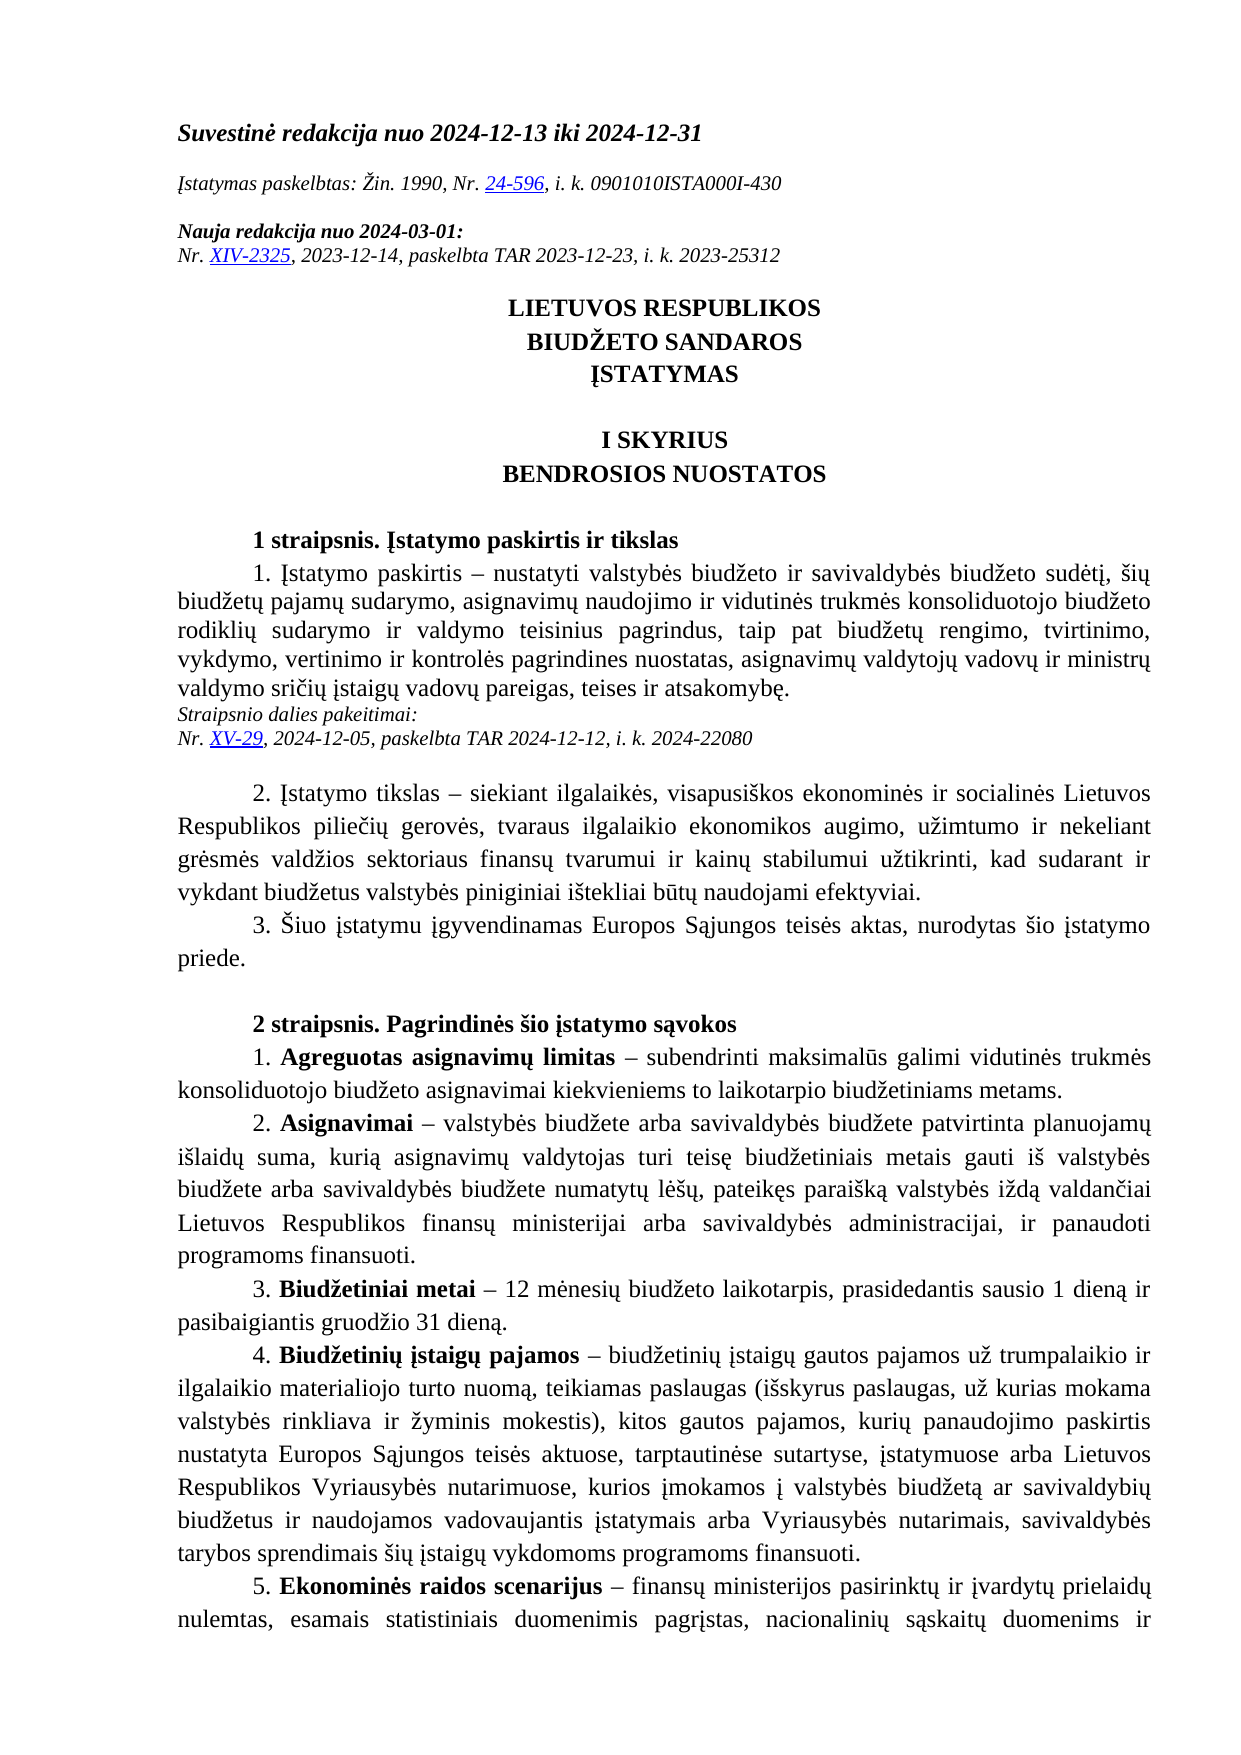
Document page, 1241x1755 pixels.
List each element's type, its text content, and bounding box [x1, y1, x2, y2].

text ĮSTATYMAS [177, 359, 1152, 388]
text 3. Biudžetiniai metai – 12 mėnesių biudžeto laikotarpis, prasidedantis sausio 1 dieną ir pasibaigiantis gruodžio 31 dieną. [177, 1274, 1152, 1335]
text 1. Agreguotas asignavimų limitas – subendrinti maksimalūs galimi vidutinės trukmės konsoliduotojo biudžeto asignavimai kiekvieniems to laikotarpio biudžetiniams metams. [177, 1042, 1152, 1104]
text BIUDŽETO SANDAROS [177, 327, 1152, 355]
text 2 straipsnis. Pagrindinės šio įstatymo sąvokos [177, 1009, 1152, 1038]
text Įstatymas paskelbtas: Žin. 1990, Nr. 24-596, i. k. 0901010ISTA000I-430 [177, 171, 1152, 195]
text Nr. XV-29, 2024-12-05, paskelbta TAR 2024-12-12, i. k. 2024-22080 [177, 726, 1152, 749]
text 4. Biudžetinių įstaigų pajamos – biudžetinių įstaigų gautos pajamos už trumpalaikio ir ilgalaikio materialiojo turto nuomą, teikiamas paslaugas (išskyrus paslaugas, už kurias mokama valstybės rinkliava ir žyminis mokestis), kitos gautos pajamos, kurių panaudojimo paskirtis nustatyta Europos Sąjungos teisės aktuose, tarptautinėse sutartyse, įstatymuose arba Lietuvos Respublikos Vyriausybės nutarimuose, kurios įmokamos į valstybės biudžetą ar savivaldybių biudžetus ir naudojamos vadovaujantis įstatymais arba Vyriausybės nutarimais, savivaldybės tarybos sprendimais šių įstaigų vykdomoms programoms finansuoti. [177, 1340, 1152, 1567]
text Straipsnio dalies pakeitimai: [177, 701, 1152, 726]
text Suvestinė redakcija nuo 2024-12-13 iki 2024-12-31 [177, 118, 1152, 147]
text 2. Asignavimai – valstybės biudžete arba savivaldybės biudžete patvirtinta planuojamų išlaidų suma, kurią asignavimų valdytojas turi teisę biudžetiniais metais gauti iš valstybės biudžete arba savivaldybės biudžete numatytų lėšų, pateikęs paraišką valstybės iždą valdančiai Lietuvos Respublikos finansų ministerijai arba savivaldybės administracijai, ir panaudoti programoms finansuoti. [177, 1108, 1152, 1269]
text Nr. XIV-2325, 2023-12-14, paskelbta TAR 2023-12-23, i. k. 2023-25312 [177, 243, 1152, 267]
text 1 straipsnis. Įstatymo paskirtis ir tikslas [177, 525, 1152, 553]
text 1. Įstatymo paskirtis – nustatyti valstybės biudžeto ir savivaldybės biudžeto sudėtį, šių biudžetų pajamų sudarymo, asignavimų naudojimo ir vidutinės trukmės konsoliduotojo biudžeto rodiklių sudarymo ir valdymo teisinius pagrindus, taip pat biudžetų rengimo, tvirtinimo, vykdymo, vertinimo ir kontrolės pagrindines nuostatas, asignavimų valdytojų vadovų ir ministrų valdymo sričių įstaigų vadovų pareigas, teises ir atsakomybę. [177, 558, 1152, 701]
text I SKYRIUS [177, 426, 1152, 454]
text 5. Ekonominės raidos scenarijus – finansų ministerijos pasirinktų ir įvardytų prielaidų nulemtas, esamais statistiniais duomenimis pagrįstas, nacionalinių sąskaitų duomenims ir [177, 1571, 1152, 1633]
text BENDROSIOS NUOSTATOS [177, 459, 1152, 487]
text 3. Šiuo įstatymu įgyvendinamas Europos Sąjungos teisės aktas, nurodytas šio įstatymo priede. [177, 910, 1152, 972]
text Nauja redakcija nuo 2024-03-01: [177, 219, 1152, 243]
text LIETUVOS RESPUBLIKOS [177, 293, 1152, 322]
text 2. Įstatymo tikslas – siekiant ilgalaikės, visapusiškos ekonominės ir socialinės Lietuvos Respublikos piliečių gerovės, tvaraus ilgalaikio ekonomikos augimo, užimtumo ir nekeliant grėsmės valdžios sektoriaus finansų tvarumui ir kainų stabilumui užtikrinti, kad sudarant ir vykdant biudžetus valstybės piniginiai ištekliai būtų naudojami efektyviai. [177, 778, 1152, 906]
